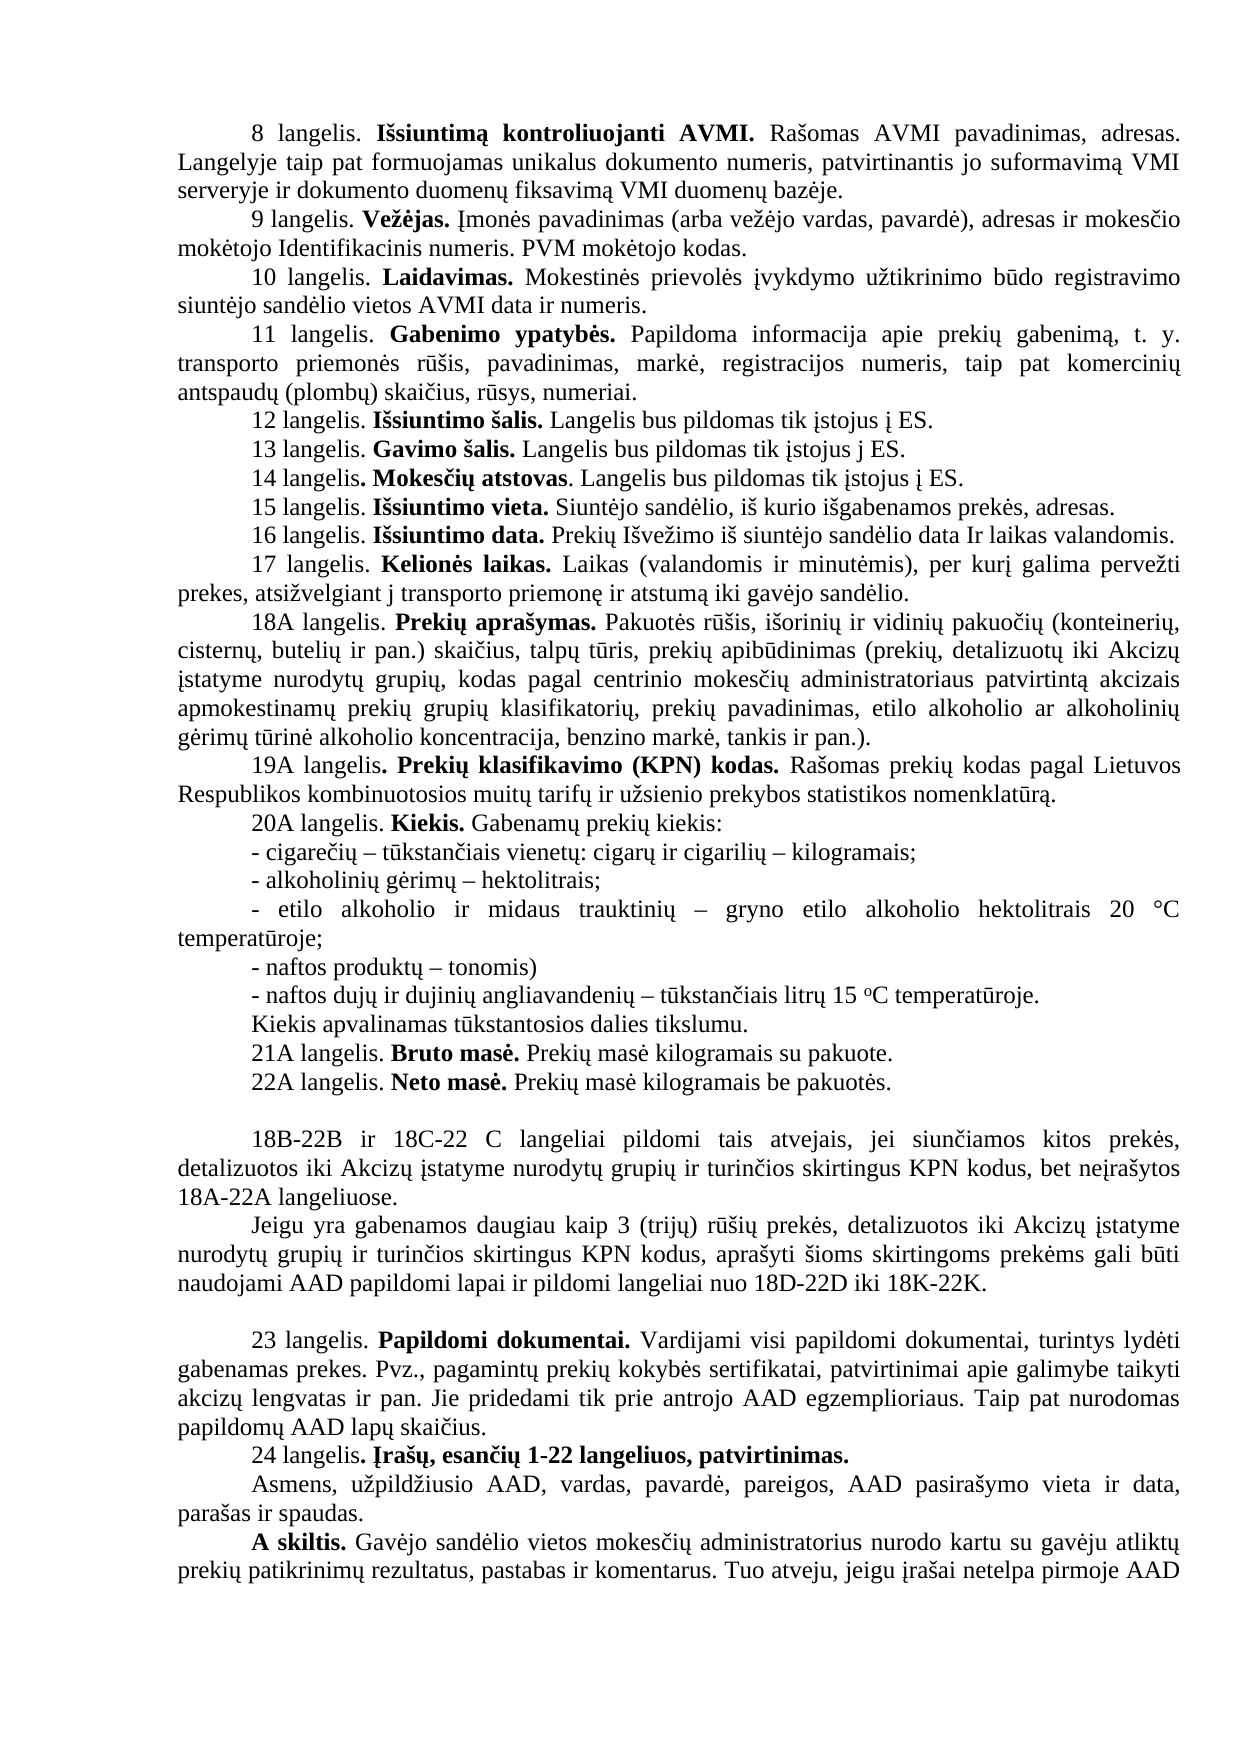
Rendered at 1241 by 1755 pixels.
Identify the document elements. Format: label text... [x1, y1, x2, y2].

text 12 langelis. Išsiuntimo šalis. Langelis bus pildomas tik įstojus į ES. [177, 406, 1181, 434]
text 24 langelis. Įrašų, esančių 1-22 langeliuos, patvirtinimas. [177, 1441, 1181, 1469]
text 18A langelis. Prekių aprašymas. Pakuotės rūšis, išorinių ir vidinių pakuočių (konteinerių, cisternų, butelių ir pan.) skaičius, talpų tūris, prekių apibūdinimas (prekių, detalizuotų iki Akcizų įstatyme nurodytų grupių, kodas pagal centrinio mokesčių administratoriaus patvirtintą akcizais apmokestinamų prekių grupių klasifikatorių, prekių pavadinimas, etilo alkoholio ar alkoholinių gėrimų tūrinė alkoholio koncentracija, benzino markė, tankis ir pan.). [177, 607, 1181, 751]
text - cigarečių – tūkstančiais vienetų: cigarų ir cigarilių – kilogramais; [177, 837, 1181, 866]
text 23 langelis. Papildomi dokumentai. Vardijami visi papildomi dokumentai, turintys lydėti gabenamas prekes. Pvz., pagamintų prekių kokybės sertifikatai, patvirtinimai apie galimybe taikyti akcizų lengvatas ir pan. Jie pridedami tik prie antrojo AAD egzemplioriaus. Taip pat nurodomas papildomų AAD lapų skaičius. [177, 1326, 1181, 1441]
text 18B-22B ir 18C-22 C langeliai pildomi tais atvejais, jei siunčiamos kitos prekės, detalizuotos iki Akcizų įstatyme nurodytų grupių ir turinčios skirtingus KPN kodus, bet neįrašytos 18A-22A langeliuose. [177, 1124, 1181, 1211]
text 13 langelis. Gavimo šalis. Langelis bus pildomas tik įstojus j ES. [177, 434, 1181, 463]
text 20A langelis. Kiekis. Gabenamų prekių kiekis: [177, 808, 1181, 837]
text 21A langelis. Bruto masė. Prekių masė kilogramais su pakuote. [177, 1038, 1181, 1067]
text 22A langelis. Neto masė. Prekių masė kilogramais be pakuotės. [177, 1067, 1181, 1096]
text A skiltis. Gavėjo sandėlio vietos mokesčių administratorius nurodo kartu su gavėju atliktų prekių patikrinimų rezultatus, pastabas ir komentarus. Tuo atveju, jeigu įrašai netelpa pirmoje AAD [177, 1527, 1181, 1584]
text 16 langelis. Išsiuntimo data. Prekių Išvežimo iš siuntėjo sandėlio data Ir laikas valandomis. [177, 521, 1181, 549]
text 17 langelis. Kelionės laikas. Laikas (valandomis ir minutėmis), per kurį galima pervežti prekes, atsižvelgiant j transporto priemonę ir atstumą iki gavėjo sandėlio. [177, 549, 1181, 607]
text Kiekis apvalinamas tūkstantosios dalies tikslumu. [177, 1009, 1181, 1038]
text - etilo alkoholio ir midaus trauktinių – gryno etilo alkoholio hektolitrais 20 °C temperatūroje; [177, 894, 1181, 952]
text Jeigu yra gabenamos daugiau kaip 3 (trijų) rūšių prekės, detalizuotos iki Akcizų įstatyme nurodytų grupių ir turinčios skirtingus KPN kodus, aprašyti šioms skirtingoms prekėms gali būti naudojami AAD papildomi lapai ir pildomi langeliai nuo 18D-22D iki 18K-22K. [177, 1211, 1181, 1297]
text 19A langelis. Prekių klasifikavimo (KPN) kodas. Rašomas prekių kodas pagal Lietuvos Respublikos kombinuotosios muitų tarifų ir užsienio prekybos statistikos nomenklatūrą. [177, 751, 1181, 808]
text 10 langelis. Laidavimas. Mokestinės prievolės įvykdymo užtikrinimo būdo registravimo siuntėjo sandėlio vietos AVMI data ir numeris. [177, 262, 1181, 319]
text 14 langelis. Mokesčių atstovas. Langelis bus pildomas tik įstojus į ES. [177, 463, 1181, 492]
text 11 langelis. Gabenimo ypatybės. Papildoma informacija apie prekių gabenimą, t. y. transporto priemonės rūšis, pavadinimas, markė, registracijos numeris, taip pat komercinių antspaudų (plombų) skaičius, rūsys, numeriai. [177, 319, 1181, 406]
text - naftos dujų ir dujinių angliavandenių – tūkstančiais litrų 15 oC temperatūroje. [177, 981, 1181, 1009]
text 9 langelis. Vežėjas. Įmonės pavadinimas (arba vežėjo vardas, pavardė), adresas ir mokesčio mokėtojo Identifikacinis numeris. PVM mokėtojo kodas. [177, 204, 1181, 262]
text - alkoholinių gėrimų – hektolitrais; [177, 866, 1181, 894]
text Asmens, užpildžiusio AAD, vardas, pavardė, pareigos, AAD pasirašymo vieta ir data, parašas ir spaudas. [177, 1469, 1181, 1527]
text 15 langelis. Išsiuntimo vieta. Siuntėjo sandėlio, iš kurio išgabenamos prekės, adresas. [177, 492, 1181, 521]
text 8 langelis. Išsiuntimą kontroliuojanti AVMI. Rašomas AVMI pavadinimas, adresas. Langelyje taip pat formuojamas unikalus dokumento numeris, patvirtinantis jo suformavimą VMI serveryje ir dokumento duomenų fiksavimą VMI duomenų bazėje. [177, 118, 1181, 204]
text - naftos produktų – tonomis) [177, 952, 1181, 981]
